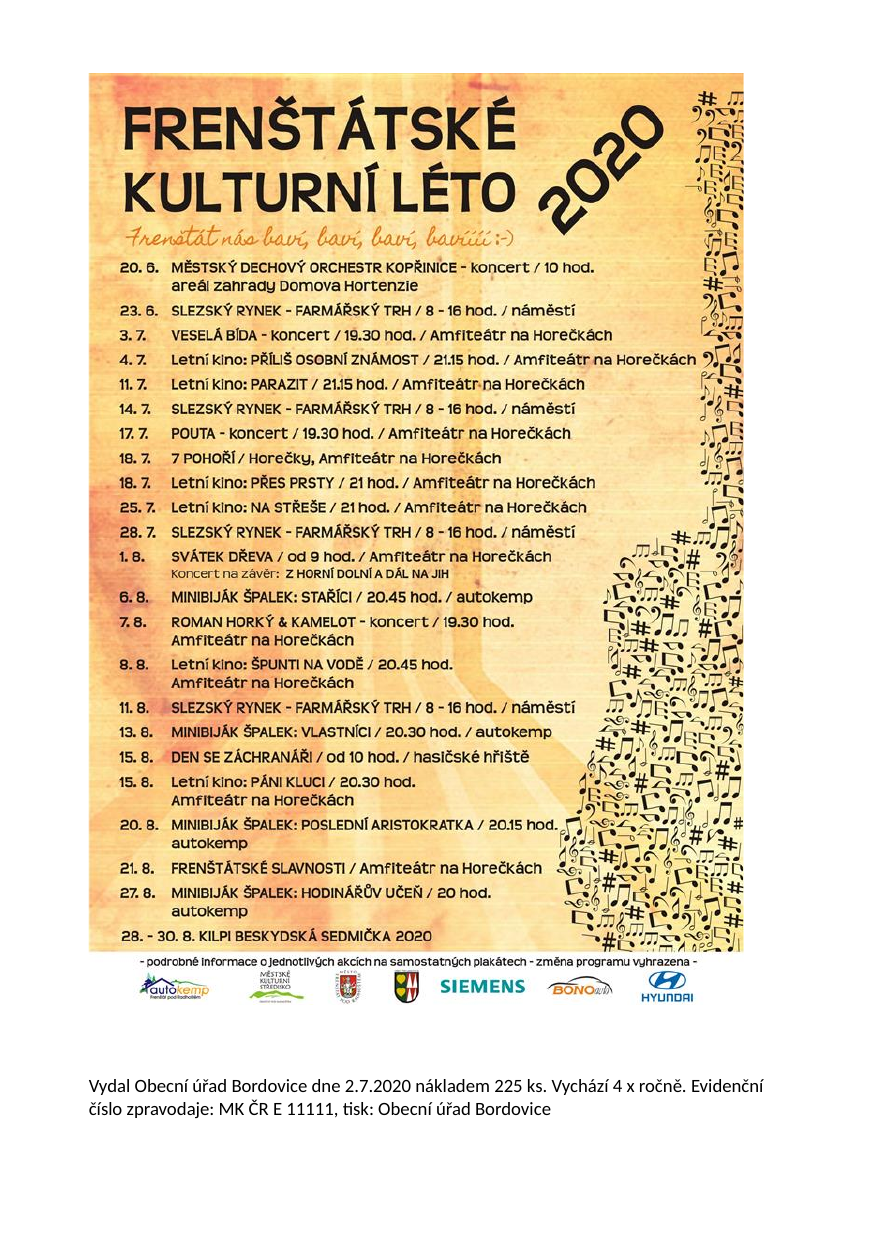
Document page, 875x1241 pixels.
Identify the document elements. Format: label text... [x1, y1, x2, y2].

text Vydal Obecní úřad Bordovice dne 2.7.2020 nákladem 225 ks. Vychází 4 x ročně. Evidenční číslo zpravodaje: MK ČR E 11111, tisk: Obecní úřad Bordovice [88, 1075, 786, 1121]
